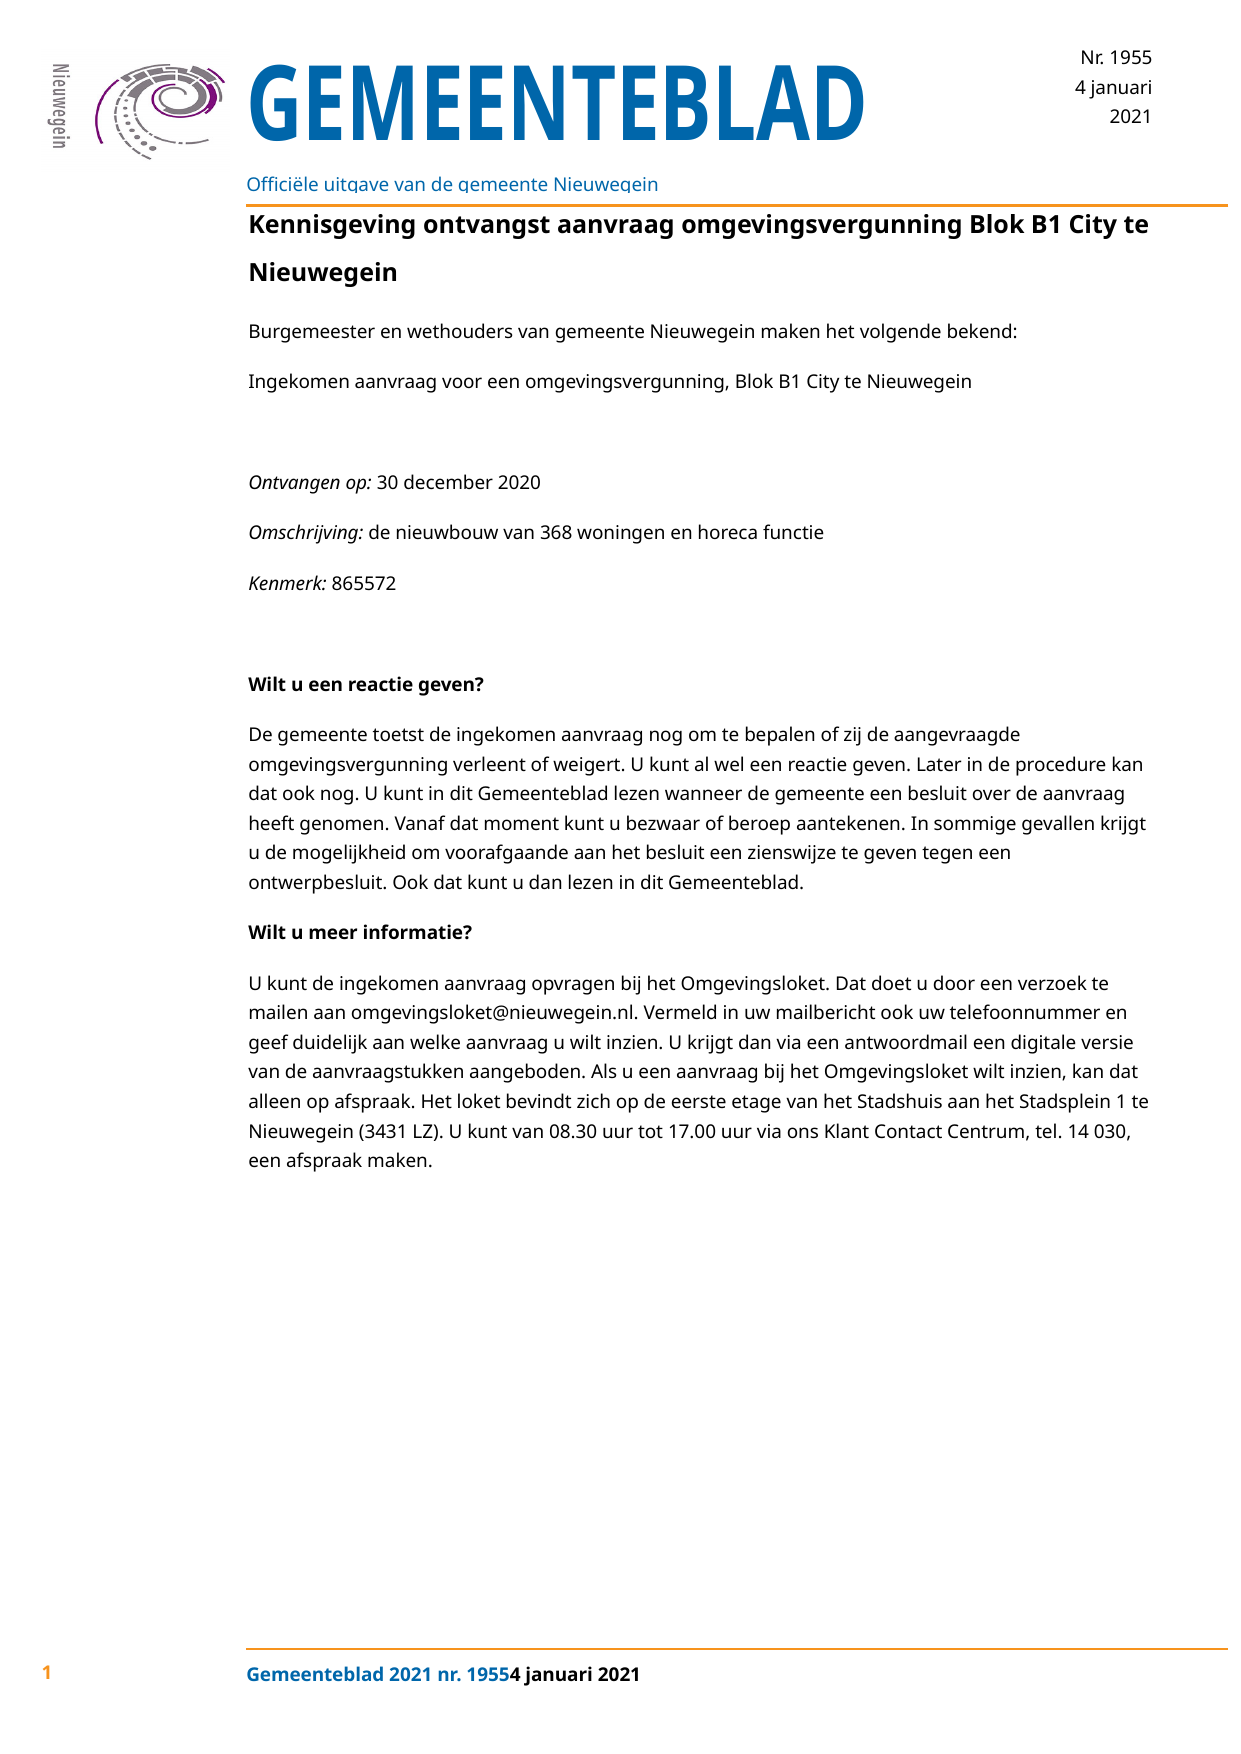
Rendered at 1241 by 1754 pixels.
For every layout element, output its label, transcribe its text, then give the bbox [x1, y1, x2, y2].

picture [41, 47, 231, 172]
text Ingekomen aanvraag voor een omgevingsvergunning, Blok B1 City te Nieuwegein [248, 368, 1152, 394]
text De gemeente toetst de ingekomen aanvraag nog om te bepalen of zij de aangevraagde omgevingsvergunning verleent of weigert. U kunt al wel een reactie geven. Later in de procedure kan dat ook nog. U kunt in dit Gemeenteblad lezen wanneer de gemeente een besluit over de aanvraag heeft genomen. Vanaf dat moment kunt u bezwaar of beroep aantekenen. In sommige gevallen krijgt u de mogelijkheid om voorafgaande aan het besluit een zienswijze te geven tegen een ontwerpbesluit. Ook dat kunt u dan lezen in dit Gemeenteblad. [248, 721, 1152, 895]
text U kunt de ingekomen aanvraag opvragen bij het Omgevingsloket. Dat doet u door een verzoek te mailen aan omgevingsloket@nieuwegein.nl. Vermeld in uw mailbericht ook uw telefoonnummer en geef duidelijk aan welke aanvraag u wilt inzien. U krijgt dan via een antwoordmail een digitale versie van de aanvraagstukken aangeboden. Als u een aanvraag bij het Omgevingsloket wilt inzien, kan dat alleen op afspraak. Het loket bevindt zich op de eerste etage van het Stadshuis aan het Stadsplein 1 te Nieuwegein (3431 LZ). U kunt van 08.30 uur tot 17.00 uur via ons Klant Contact Centrum, tel. 14 030, een afspraak maken. [248, 970, 1152, 1173]
text Burgemeester en wethouders van gemeente Nieuwegein maken het volgende bekend: [248, 318, 1152, 344]
text Wilt u meer informatie? [248, 919, 1152, 945]
text Kennisgeving ontvangst aanvraag omgevingsvergunning Blok B1 City te Nieuwegein [248, 207, 1152, 288]
text Wilt u een reactie geven? [248, 671, 1152, 697]
text Ontvangen op: 30 december 2020 [248, 469, 1152, 495]
text Kenmerk: 865572 [248, 570, 1152, 596]
text Omschrijving: de nieuwbouw van 368 woningen en horeca functie [248, 519, 1152, 545]
